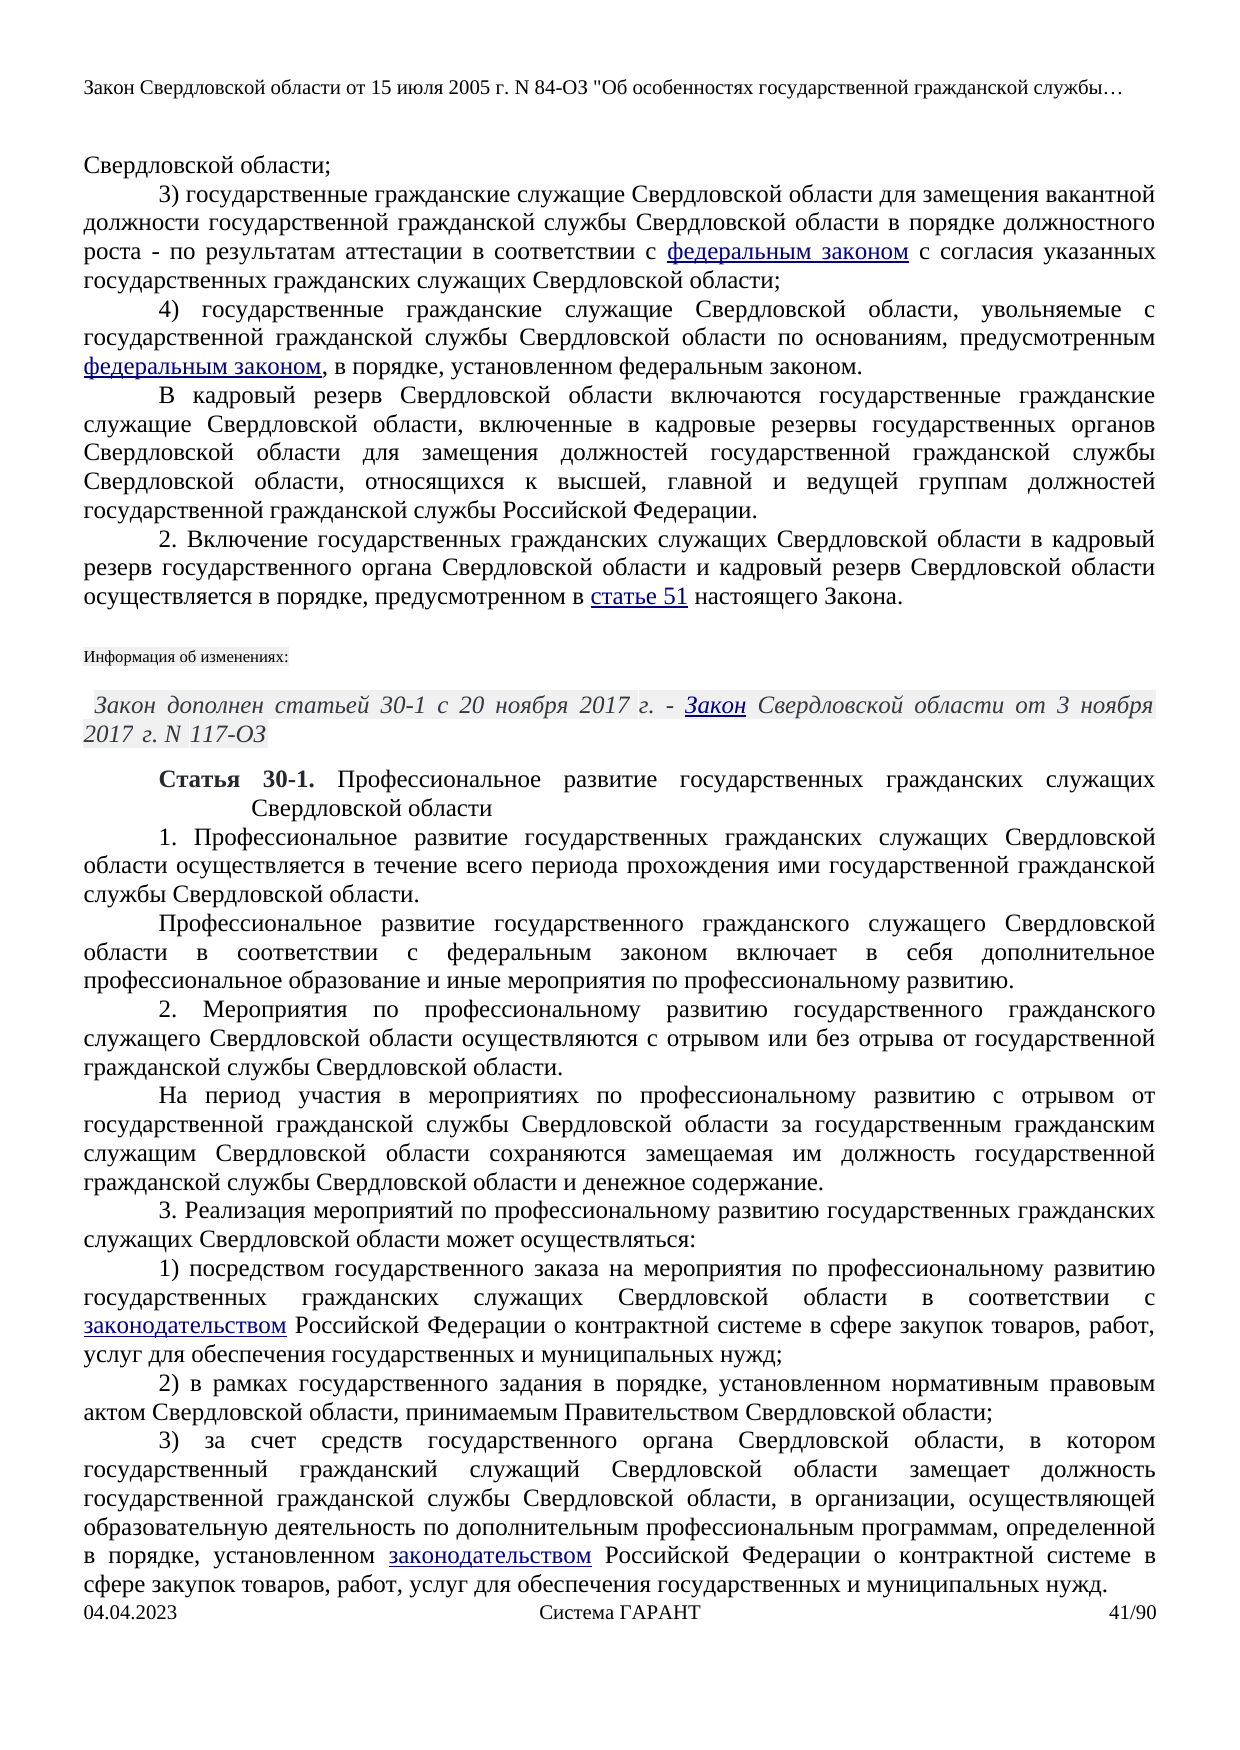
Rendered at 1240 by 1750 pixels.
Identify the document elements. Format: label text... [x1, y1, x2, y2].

text На период участия в мероприятиях по профессиональному развитию с отрывом от государственной гражданской службы Свердловской области за государственным гражданским служащим Свердловской области сохраняются замещаемая им должность государственной гражданской службы Свердловской области и денежное содержание. [83, 1081, 1156, 1196]
text Информация об изменениях: [83, 647, 1156, 666]
text Профессиональное развитие государственного гражданского служащего Свердловской области в соответствии с федеральным законом включает в себя дополнительное профессиональное образование и иные мероприятия по профессиональному развитию. [83, 908, 1156, 994]
text В кадровый резерв Свердловской области включаются государственные гражданские служащие Свердловской области, включенные в кадровые резервы государственных органов Свердловской области для замещения должностей государственной гражданской службы Свердловской области, относящихся к высшей, главной и ведущей группам должностей государственной гражданской службы Российской Федерации. [83, 380, 1156, 524]
text Свердловской области; [83, 150, 1156, 179]
text 4) государственные гражданские служащие Свердловской области, увольняемые с государственной гражданской службы Свердловской области по основаниям, предусмотренным федеральным законом, в порядке, установленном федеральным законом. [83, 294, 1156, 380]
text 2) в рамках государственного задания в порядке, установленном нормативным правовым актом Свердловской области, принимаемым Правительством Свердловской области; [83, 1368, 1156, 1426]
text 2. Мероприятия по профессиональному развитию государственного гражданского служащего Свердловской области осуществляются с отрывом или без отрыва от государственной гражданской службы Свердловской области. [83, 994, 1156, 1081]
text 2. Включение государственных гражданских служащих Свердловской области в кадровый резерв государственного органа Свердловской области и кадровый резерв Свердловской области осуществляется в порядке, предусмотренном в статье 51 настоящего Закона. [83, 524, 1156, 610]
text 1) посредством государственного заказа на мероприятия по профессиональному развитию государственных гражданских служащих Свердловской области в соответствии с законодательством Российской Федерации о контрактной системе в сфере закупок товаров, работ, услуг для обеспечения государственных и муниципальных нужд; [83, 1253, 1156, 1368]
text Закон дополнен статьей 30-1 с 20 ноября 2017 г. - Закон Свердловской области от 3 ноября 2017 г. N 117-ОЗ [83, 690, 1156, 748]
text Статья 30-1. Профессиональное развитие государственных гражданских служащих Свердловской области [158, 764, 1156, 822]
text 3) государственные гражданские служащие Свердловской области для замещения вакантной должности государственной гражданской службы Свердловской области в порядке должностного роста - по результатам аттестации в соответствии с федеральным законом с согласия указанных государственных гражданских служащих Свердловской области; [83, 179, 1156, 294]
text 1. Профессиональное развитие государственных гражданских служащих Свердловской области осуществляется в течение всего периода прохождения ими государственной гражданской службы Свердловской области. [83, 822, 1156, 908]
text 3) за счет средств государственного органа Свердловской области, в котором государственный гражданский служащий Свердловской области замещает должность государственной гражданской службы Свердловской области, в организации, осуществляющей образовательную деятельность по дополнительным профессиональным программам, определенной в порядке, установленном законодательством Российской Федерации о контрактной системе в сфере закупок товаров, работ, услуг для обеспечения государственных и муниципальных нужд. [83, 1426, 1156, 1598]
text 3. Реализация мероприятий по профессиональному развитию государственных гражданских служащих Свердловской области может осуществляться: [83, 1196, 1156, 1253]
